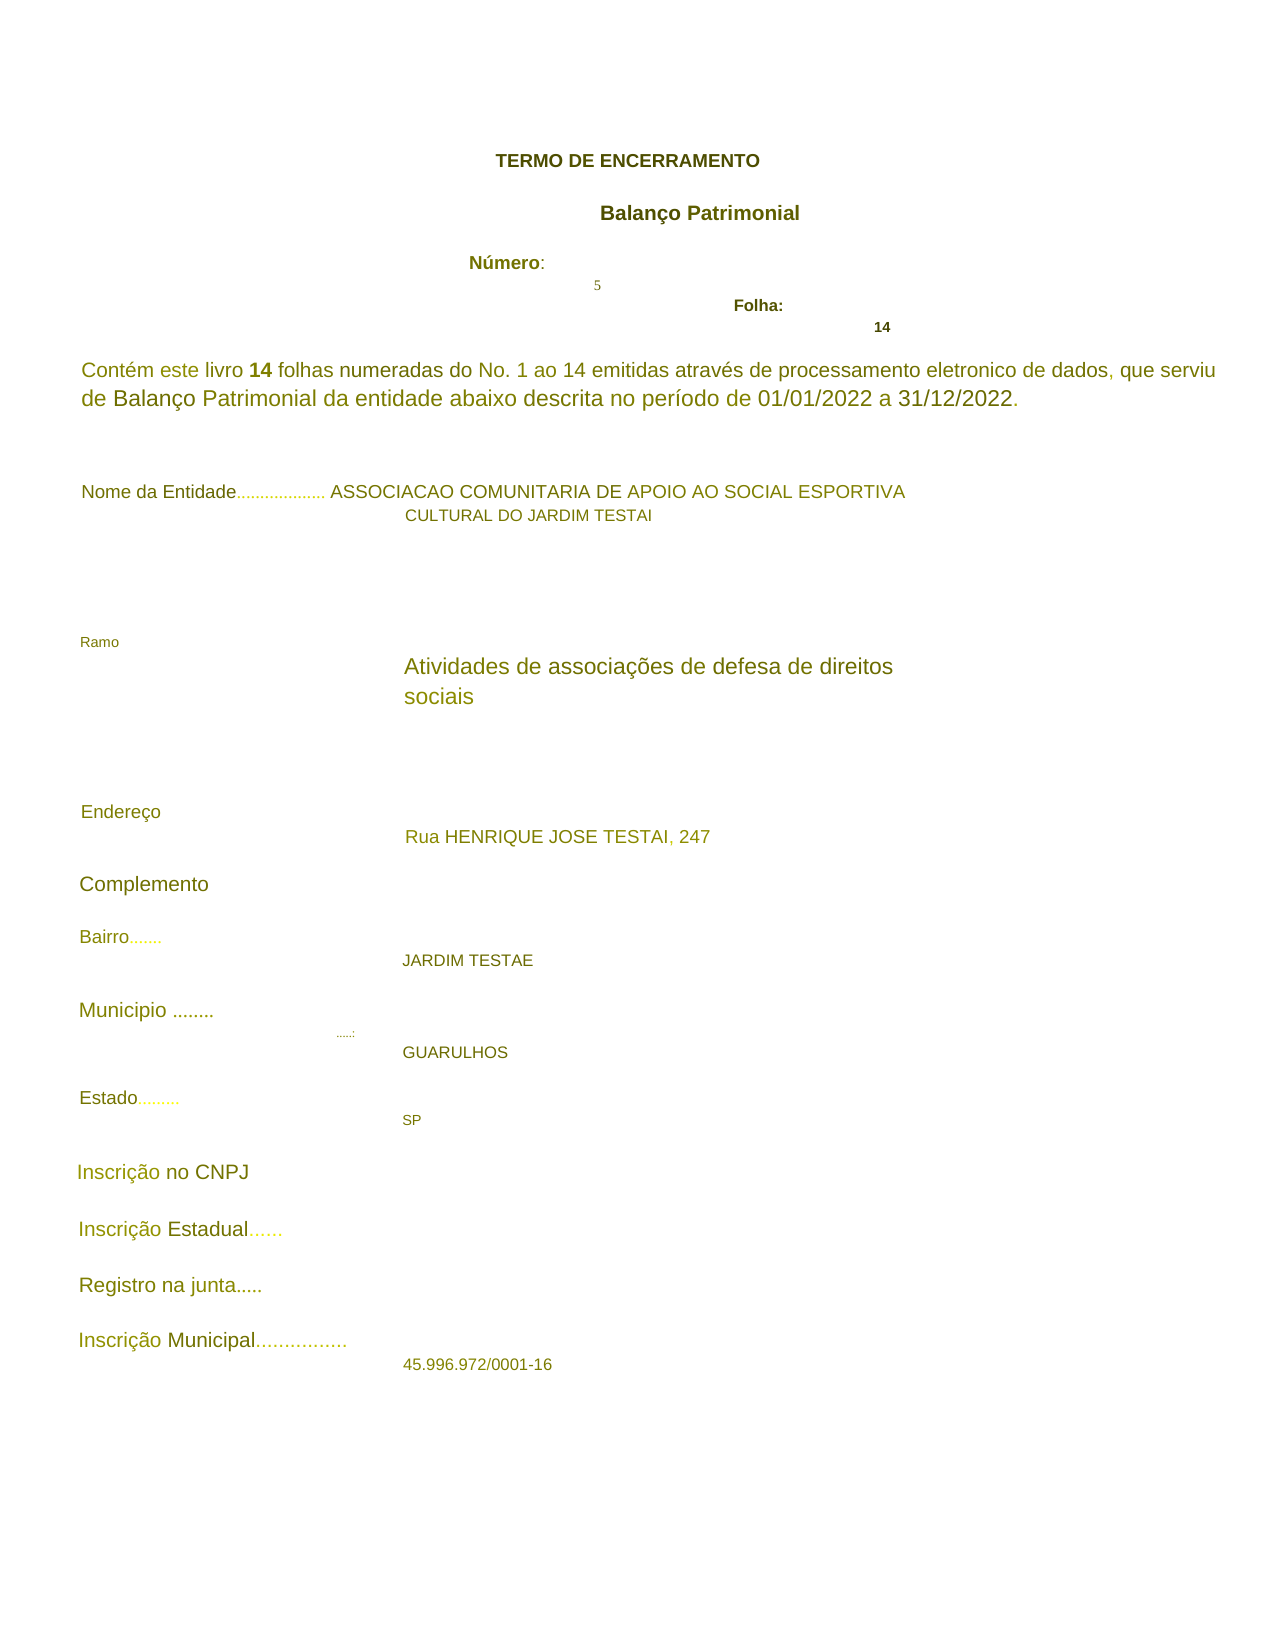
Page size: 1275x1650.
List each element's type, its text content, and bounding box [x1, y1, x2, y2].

text 45.996.972/0001-16 [403, 1355, 623, 1374]
text Atividades de associações de defesa de direitos sociais [404, 653, 937, 709]
text Rua HENRIQUE JOSE TESTAI, 247 [405, 826, 752, 847]
text Balanço Patrimonial [600, 201, 841, 225]
text Bairro....... [79, 925, 216, 947]
text Inscrição no CNPJ [77, 1160, 277, 1184]
text Nome da Entidade................... ASSOCIACAO COMUNITARIA DE APOIO AO SOCIAL ESPORTIVA [81, 481, 1022, 503]
text Complemento [79, 871, 242, 895]
text Contém este livro 14 folhas numeradas do No. 1 ao 14 emitidas através de processamento eletronico de dados, que serviu de Balanço Patrimonial da entidade abaixo descrita no período de 01/01/2022 a 31/12/2022. [81, 357, 1231, 412]
text Ramo [80, 634, 168, 651]
text Folha: [733, 296, 832, 315]
text GUARULHOS [402, 1042, 556, 1062]
text Número: [469, 252, 593, 274]
text Inscrição Estadual...... [78, 1216, 313, 1240]
text CULTURAL DO JARDIM TESTAI [405, 506, 723, 525]
text Endereço [81, 801, 199, 822]
text Municipio ........ [78, 998, 252, 1022]
text JARDIM TESTAE [402, 950, 587, 969]
text 5 [593, 277, 642, 294]
text 14 [874, 318, 935, 335]
text Registro na junta..... [78, 1273, 300, 1297]
text Inscrição Municipal................ [78, 1328, 383, 1352]
text .....: [336, 1026, 409, 1040]
text SP [402, 1112, 462, 1128]
text Estado......... [79, 1087, 236, 1108]
text TERMO DE ENCERRAMENTO [495, 150, 944, 172]
